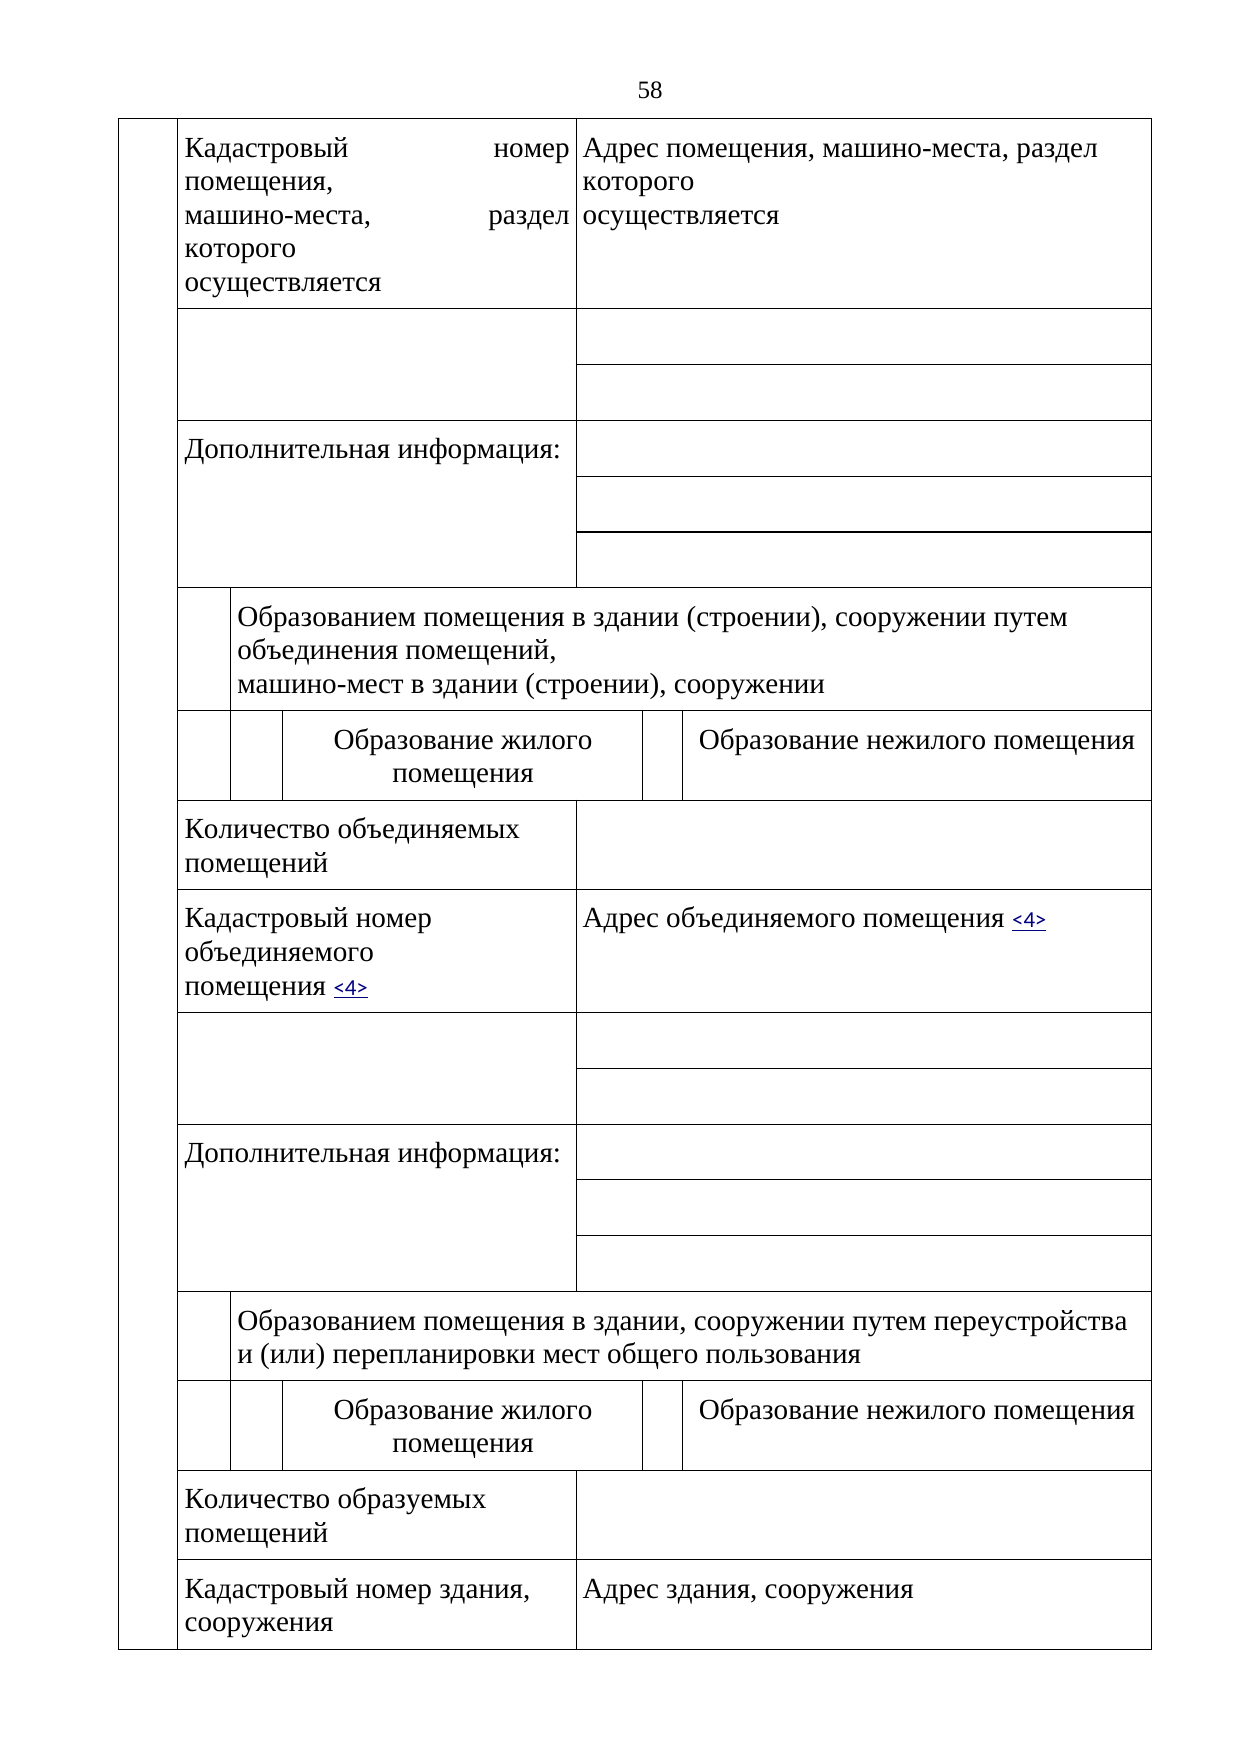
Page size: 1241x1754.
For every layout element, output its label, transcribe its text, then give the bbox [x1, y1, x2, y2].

table_cell [577, 1180, 1151, 1235]
table_cell [577, 365, 1151, 420]
table_cell Количество образуемых помещений [178, 1471, 576, 1559]
table_cell [577, 477, 1151, 531]
table_cell Кадастровый номер здания, сооружения [178, 1560, 576, 1648]
table_cell [643, 1381, 682, 1470]
table_cell Образование нежилого помещения [683, 711, 1151, 799]
table_cell [577, 1125, 1151, 1179]
table_cell Образованием помещения в здании, сооружении путем переустройства и (или) перепланировки мест общего пользования [231, 1292, 1151, 1380]
table_cell Кадастровый номер помещения, машино-места, раздел которого осуществляется [178, 119, 576, 308]
table_cell [178, 1068, 576, 1123]
table_cell Адрес помещения, машино-места, раздел которого осуществляется [577, 119, 1151, 308]
table_cell [178, 309, 576, 364]
table_cell Кадастровый номер объединяемого помещения <4> [178, 890, 576, 1012]
table_cell [178, 364, 576, 420]
table_cell [577, 1236, 1151, 1291]
table_cell Адрес здания, сооружения [577, 1560, 1151, 1648]
table_cell Образование жилого помещения [283, 711, 642, 799]
table_cell [577, 1069, 1151, 1123]
table_cell Количество объединяемых помещений [178, 801, 576, 889]
table_cell [577, 801, 1151, 889]
table_cell Образование жилого помещения [283, 1381, 642, 1470]
table_cell [577, 1013, 1151, 1068]
table_cell [577, 421, 1151, 476]
table_cell Дополнительная информация: [178, 1125, 576, 1291]
table_cell [178, 1013, 576, 1068]
table_cell [577, 533, 1151, 587]
table_cell [577, 309, 1151, 364]
table_cell Адрес объединяемого помещения <4> [577, 890, 1151, 1012]
table_cell [577, 1471, 1151, 1559]
table_cell [231, 711, 282, 799]
table_cell [178, 1381, 230, 1470]
table_cell Образование нежилого помещения [683, 1381, 1151, 1470]
table_cell Дополнительная информация: [178, 421, 576, 587]
table_cell [178, 711, 230, 799]
table_cell [643, 711, 682, 799]
table_cell Образованием помещения в здании (строении), сооружении путем объединения помещений, машино-мест в здании (строении), сооружении [231, 588, 1151, 710]
table_cell [178, 1292, 230, 1380]
table_cell [231, 1381, 282, 1470]
table_cell [178, 588, 230, 710]
